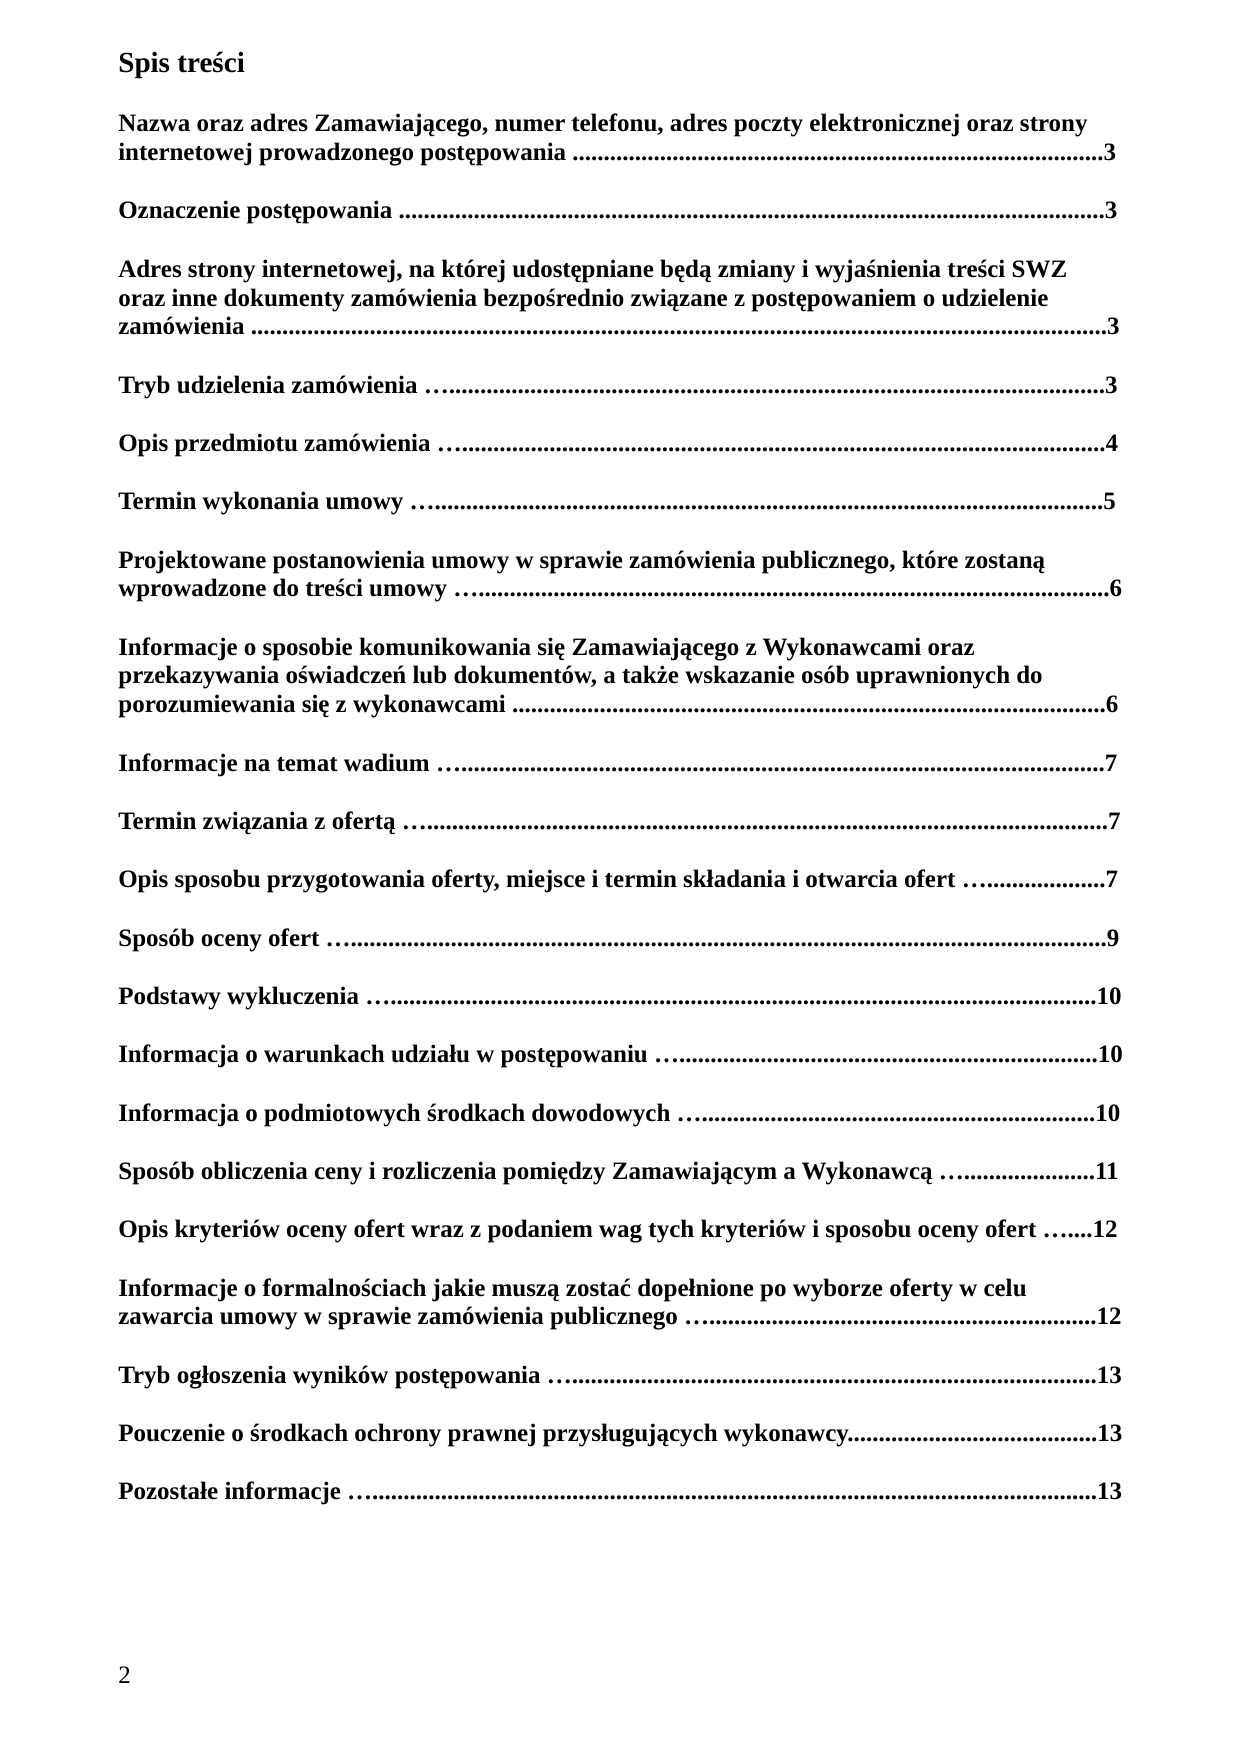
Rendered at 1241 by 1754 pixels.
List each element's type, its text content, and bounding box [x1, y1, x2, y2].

text Podstawy wykluczenia ….................................................................................................................10 [118, 981, 1124, 1010]
text Opis sposobu przygotowania oferty, miejsce i termin składania i otwarcia ofert …...................7 [118, 864, 1122, 893]
text Oznaczenie postępowania .................................................................................................................3 [118, 196, 1122, 224]
text Informacje na temat wadium ….......................................................................................................7 [118, 748, 1122, 776]
text Informacja o warunkach udziału w postępowaniu …...................................................................10 [118, 1039, 1124, 1068]
text Termin wykonania umowy …...........................................................................................................5 [118, 486, 1122, 515]
text Informacje o sposobie komunikowania się Zamawiającego z Wykonawcami oraz przekazywania oświadczeń lub dokumentów, a także wskazanie osób uprawnionych do porozumiewania się z wykonawcami ...............................................................................................6 [118, 632, 1122, 718]
text Opis przedmiotu zamówienia ….......................................................................................................4 [118, 428, 1122, 457]
text Sposób oceny ofert ….........................................................................................................................9 [118, 923, 1124, 951]
text Termin związania z ofertą ….............................................................................................................7 [118, 806, 1122, 835]
text Pozostałe informacje …....................................................................................................................13 [118, 1476, 1124, 1505]
text Adres strony internetowej, na której udostępniane będą zmiany i wyjaśnienia treści SWZ oraz inne dokumenty zamówienia bezpośrednio związane z postępowaniem o udzielenie zamówienia .........................................................................................................................................3 [118, 254, 1122, 340]
text Sposób obliczenia ceny i rozliczenia pomiędzy Zamawiającym a Wykonawcą ….....................11 [118, 1156, 1124, 1185]
text Nazwa oraz adres Zamawiającego, numer telefonu, adres poczty elektronicznej oraz strony internetowej prowadzonego postępowania .....................................................................................3 [118, 108, 1122, 166]
text Informacje o formalnościach jakie muszą zostać dopełnione po wyborze oferty w celu zawarcia umowy w sprawie zamówienia publicznego …..............................................................12 [118, 1273, 1124, 1330]
text Tryb udzielenia zamówienia ….........................................................................................................3 [118, 370, 1122, 398]
text Spis treści [118, 45, 1122, 79]
text Tryb ogłoszenia wyników postępowania …....................................................................................13 [118, 1360, 1124, 1388]
text Informacja o podmiotowych środkach dowodowych …...............................................................10 [118, 1098, 1124, 1126]
text Pouczenie o środkach ochrony prawnej przysługujących wykonawcy........................................13 [118, 1418, 1124, 1447]
text Opis kryteriów oceny ofert wraz z podaniem wag tych kryteriów i sposobu oceny ofert …....12 [118, 1214, 1124, 1243]
text Projektowane postanowienia umowy w sprawie zamówienia publicznego, które zostaną wprowadzone do treści umowy ….....................................................................................................6 [118, 545, 1122, 602]
